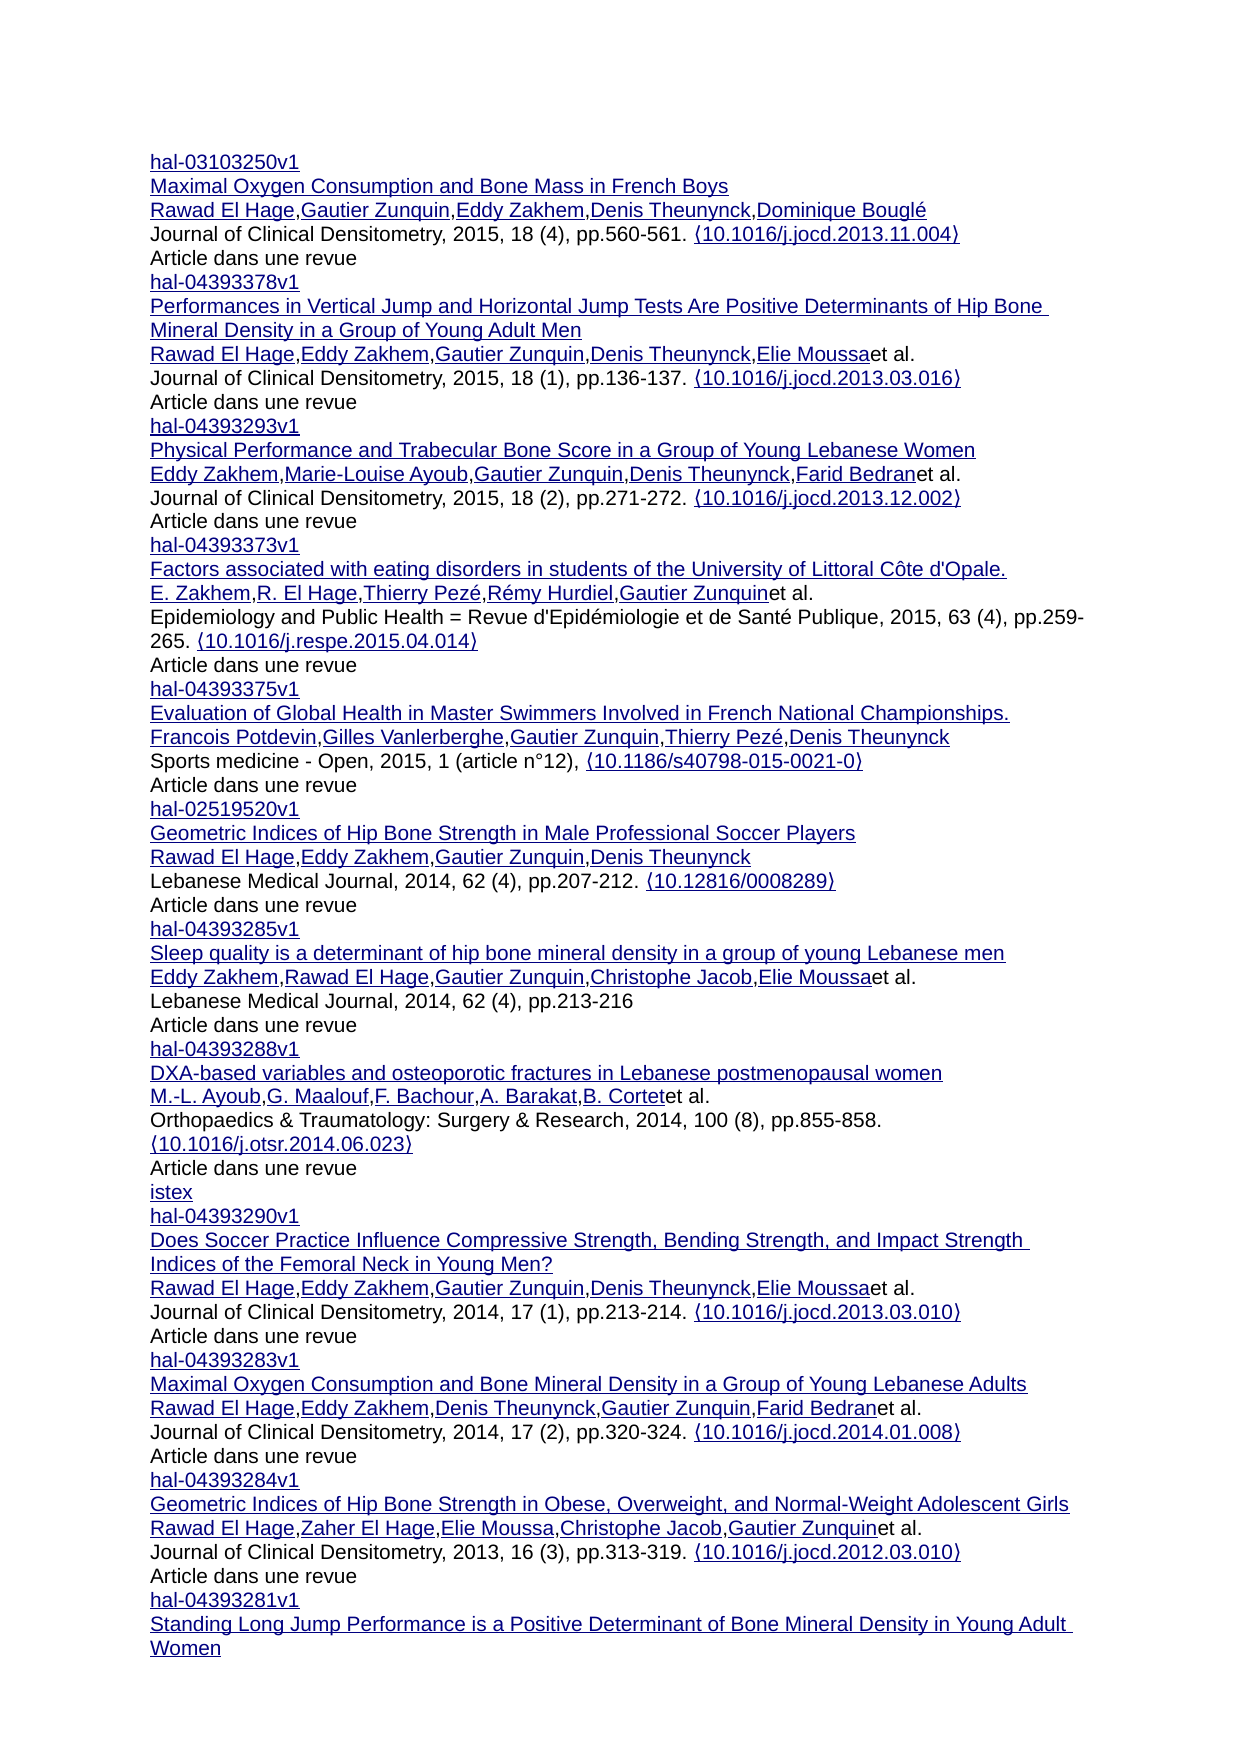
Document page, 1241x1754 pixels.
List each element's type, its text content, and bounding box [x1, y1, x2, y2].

table_cell Geometric Indices of Hip Bone Strength in Obese, Overweight, and Normal-Weight Adolescent Girls Rawad El Hage,Zaher El Hage,Elie Moussa,Christophe Jacob,Gautier Zunquinet al. Journal of Clinical Densitometry, 2013, 16 (3), pp.313-319. ⟨10.1016/j.jocd.2012.03.010⟩ Article dans une revue hal-04393281v1 [150, 1492, 1090, 1611]
table_cell Sleep quality is a determinant of hip bone mineral density in a group of young Lebanese men Eddy Zakhem,Rawad El Hage,Gautier Zunquin,Christophe Jacob,Elie Moussaet al. Lebanese Medical Journal, 2014, 62 (4), pp.213-216 Article dans une revue hal-04393288v1 [150, 941, 1090, 1060]
table_cell Does Soccer Practice Influence Compressive Strength, Bending Strength, and Impact Strength Indices of the Femoral Neck in Young Men? Rawad El Hage,Eddy Zakhem,Gautier Zunquin,Denis Theunynck,Elie Moussaet al. Journal of Clinical Densitometry, 2014, 17 (1), pp.213-214. ⟨10.1016/j.jocd.2013.03.010⟩ Article dans une revue hal-04393283v1 [150, 1228, 1090, 1372]
table_cell Performances in Vertical Jump and Horizontal Jump Tests Are Positive Determinants of Hip Bone Mineral Density in a Group of Young Adult Men Rawad El Hage,Eddy Zakhem,Gautier Zunquin,Denis Theunynck,Elie Moussaet al. Journal of Clinical Densitometry, 2015, 18 (1), pp.136-137. ⟨10.1016/j.jocd.2013.03.016⟩ Article dans une revue hal-04393293v1 [150, 294, 1090, 437]
table_cell hal-03103250v1 [150, 150, 1090, 174]
table_cell DXA-based variables and osteoporotic fractures in Lebanese postmenopausal women M.-L. Ayoub,G. Maalouf,F. Bachour,A. Barakat,B. Cortetet al. Orthopaedics & Traumatology: Surgery & Research, 2014, 100 (8), pp.855-858. ⟨10.1016/j.otsr.2014.06.023⟩ Article dans une revue istex hal-04393290v1 [150, 1060, 1090, 1228]
table_cell Physical Performance and Trabecular Bone Score in a Group of Young Lebanese Women Eddy Zakhem,Marie-Louise Ayoub,Gautier Zunquin,Denis Theunynck,Farid Bedranet al. Journal of Clinical Densitometry, 2015, 18 (2), pp.271-272. ⟨10.1016/j.jocd.2013.12.002⟩ Article dans une revue hal-04393373v1 [150, 438, 1090, 557]
table_cell Evaluation of Global Health in Master Swimmers Involved in French National Championships. Francois Potdevin,Gilles Vanlerberghe,Gautier Zunquin,Thierry Pezé,Denis Theunynck Sports medicine - Open, 2015, 1 (article n°12), ⟨10.1186/s40798-015-0021-0⟩ Article dans une revue hal-02519520v1 [150, 701, 1090, 821]
table_cell Maximal Oxygen Consumption and Bone Mass in French Boys Rawad El Hage,Gautier Zunquin,Eddy Zakhem,Denis Theunynck,Dominique Bouglé Journal of Clinical Densitometry, 2015, 18 (4), pp.560-561. ⟨10.1016/j.jocd.2013.11.004⟩ Article dans une revue hal-04393378v1 [150, 174, 1090, 294]
table_cell Standing Long Jump Performance is a Positive Determinant of Bone Mineral Density in Young Adult Women [150, 1611, 1090, 1659]
table_cell Maximal Oxygen Consumption and Bone Mineral Density in a Group of Young Lebanese Adults Rawad El Hage,Eddy Zakhem,Denis Theunynck,Gautier Zunquin,Farid Bedranet al. Journal of Clinical Densitometry, 2014, 17 (2), pp.320-324. ⟨10.1016/j.jocd.2014.01.008⟩ Article dans une revue hal-04393284v1 [150, 1372, 1090, 1492]
table_cell Geometric Indices of Hip Bone Strength in Male Professional Soccer Players Rawad El Hage,Eddy Zakhem,Gautier Zunquin,Denis Theunynck Lebanese Medical Journal, 2014, 62 (4), pp.207-212. ⟨10.12816/0008289⟩ Article dans une revue hal-04393285v1 [150, 821, 1090, 941]
table_cell Factors associated with eating disorders in students of the University of Littoral Côte d'Opale. E. Zakhem,R. El Hage,Thierry Pezé,Rémy Hurdiel,Gautier Zunquinet al. Epidemiology and Public Health = Revue d'Epidémiologie et de Santé Publique, 2015, 63 (4), pp.259-265. ⟨10.1016/j.respe.2015.04.014⟩ Article dans une revue hal-04393375v1 [150, 557, 1090, 701]
